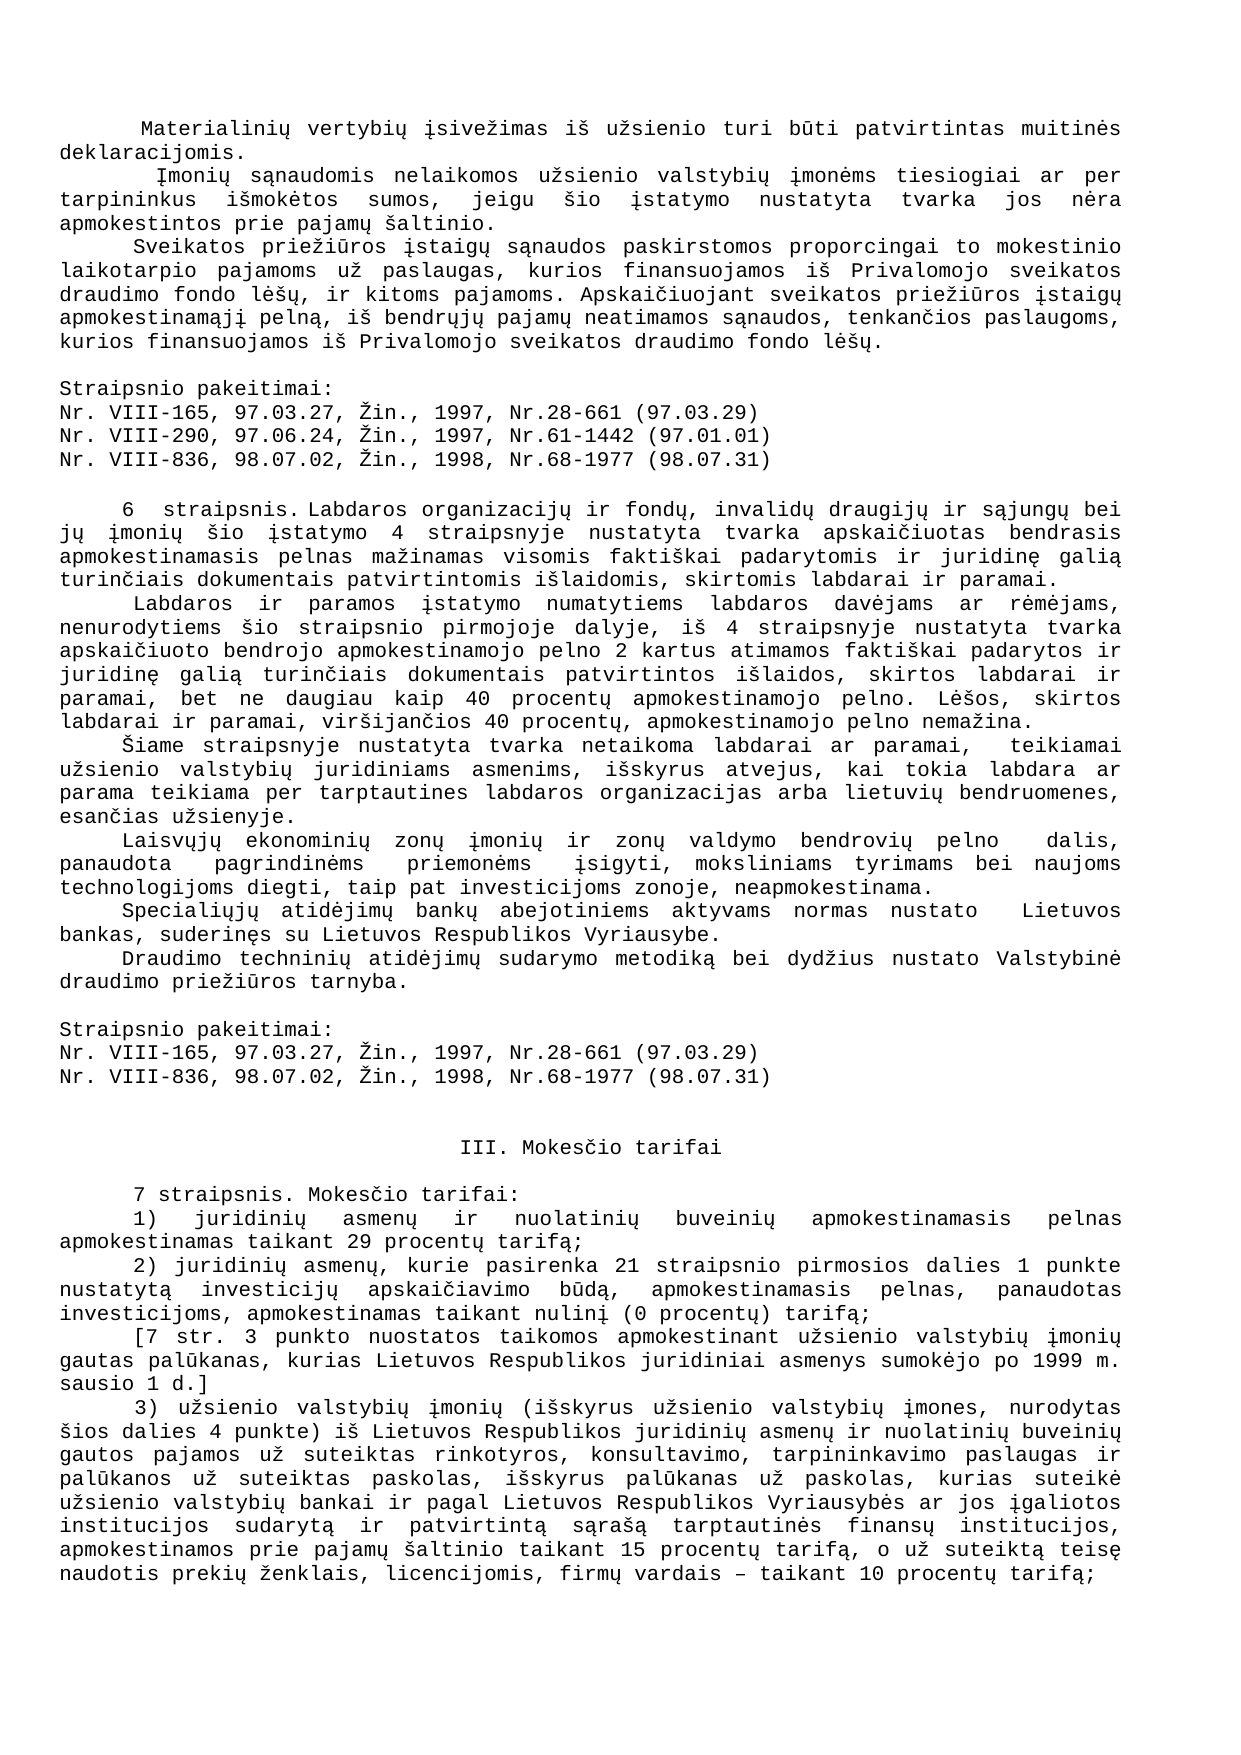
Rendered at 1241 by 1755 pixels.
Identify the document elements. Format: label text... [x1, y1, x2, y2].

text 7 straipsnis. Mokesčio tarifai: [59, 1184, 1122, 1208]
text 3) užsienio valstybių įmonių (išskyrus užsienio valstybių įmones, nurodytas šios dalies 4 punkte) iš Lietuvos Respublikos juridinių asmenų ir nuolatinių buveinių gautos pajamos už suteiktas rinkotyros, konsultavimo, tarpininkavimo paslaugas ir palūkanos už suteiktas paskolas, išskyrus palūkanas už paskolas, kurias suteikė užsienio valstybių bankai ir pagal Lietuvos Respublikos Vyriausybės ar jos įgaliotos institucijos sudarytą ir patvirtintą sąrašą tarptautinės finansų institucijos, apmokestinamos prie pajamų šaltinio taikant 15 procentų tarifą, o už suteiktą teisę naudotis prekių ženklais, licencijomis, firmų vardais – taikant 10 procentų tarifą; [59, 1397, 1122, 1586]
text Šiame straipsnyje nustatyta tvarka netaikoma labdarai ar paramai, teikiamai užsienio valstybių juridiniams asmenims, išskyrus atvejus, kai tokia labdara ar parama teikiama per tarptautines labdaros organizacijas arba lietuvių bendruomenes, esančias užsienyje. [59, 735, 1122, 829]
text Materialinių vertybių įsivežimas iš užsienio turi būti patvirtintas muitinės deklaracijomis. [59, 118, 1122, 165]
text Labdaros ir paramos įstatymo numatytiems labdaros davėjams ar rėmėjams, nenurodytiems šio straipsnio pirmojoje dalyje, iš 4 straipsnyje nustatyta tvarka apskaičiuoto bendrojo apmokestinamojo pelno 2 kartus atimamos faktiškai padarytos ir juridinę galią turinčiais dokumentais patvirtintos išlaidos, skirtos labdarai ir paramai, bet ne daugiau kaip 40 procentų apmokestinamojo pelno. Lėšos, skirtos labdarai ir paramai, viršijančios 40 procentų, apmokestinamojo pelno nemažina. [59, 593, 1122, 735]
text 1) juridinių asmenų ir nuolatinių buveinių apmokestinamasis pelnas apmokestinamas taikant 29 procentų tarifą; [59, 1208, 1123, 1255]
text III. Mokesčio tarifai [59, 1137, 1122, 1161]
text Straipsnio pakeitimai: [59, 378, 1122, 402]
text Nr. VIII-165, 97.03.27, Žin., 1997, Nr.28-661 (97.03.29) [59, 402, 1122, 426]
text [7 str. 3 punkto nuostatos taikomos apmokestinant užsienio valstybių įmonių gautas palūkanas, kurias Lietuvos Respublikos juridiniai asmenys sumokėjo po 1999 m. sausio 1 d.] [59, 1326, 1122, 1397]
text Straipsnio pakeitimai: [59, 1019, 1122, 1042]
text Laisvųjų ekonominių zonų įmonių ir zonų valdymo bendrovių pelno dalis, panaudota pagrindinėms priemonėms įsigyti, moksliniams tyrimams bei naujoms technologijoms diegti, taip pat investicijoms zonoje, neapmokestinama. [59, 829, 1122, 901]
text 6 straipsnis. Labdaros organizacijų ir fondų, invalidų draugijų ir sąjungų bei jų įmonių šio įstatymo 4 straipsnyje nustatyta tvarka apskaičiuotas bendrasis apmokestinamasis pelnas mažinamas visomis faktiškai padarytomis ir juridinę galią turinčiais dokumentais patvirtintomis išlaidomis, skirtomis labdarai ir paramai. [59, 496, 1122, 593]
text Nr. VIII-836, 98.07.02, Žin., 1998, Nr.68-1977 (98.07.31) [59, 1066, 1122, 1090]
text 2) juridinių asmenų, kurie pasirenka 21 straipsnio pirmosios dalies 1 punkte nustatytą investicijų apskaičiavimo būdą, apmokestinamasis pelnas, panaudotas investicijoms, apmokestinamas taikant nulinį (0 procentų) tarifą; [59, 1255, 1122, 1326]
text Nr. VIII-836, 98.07.02, Žin., 1998, Nr.68-1977 (98.07.31) [59, 449, 1122, 473]
text Nr. VIII-165, 97.03.27, Žin., 1997, Nr.28-661 (97.03.29) [59, 1042, 1122, 1066]
text Sveikatos priežiūros įstaigų sąnaudos paskirstomos proporcingai to mokestinio laikotarpio pajamoms už paslaugas, kurios finansuojamos iš Privalomojo sveikatos draudimo fondo lėšų, ir kitoms pajamoms. Apskaičiuojant sveikatos priežiūros įstaigų apmokestinamąjį pelną, iš bendrųjų pajamų neatimamos sąnaudos, tenkančios paslaugoms, kurios finansuojamos iš Privalomojo sveikatos draudimo fondo lėšų. [59, 236, 1122, 354]
text Specialiųjų atidėjimų bankų abejotiniems aktyvams normas nustato Lietuvos bankas, suderinęs su Lietuvos Respublikos Vyriausybe. [59, 901, 1122, 948]
text Draudimo techninių atidėjimų sudarymo metodiką bei dydžius nustato Valstybinė draudimo priežiūros tarnyba. [59, 948, 1122, 995]
text Nr. VIII-290, 97.06.24, Žin., 1997, Nr.61-1442 (97.01.01) [59, 426, 1122, 449]
text Įmonių sąnaudomis nelaikomos užsienio valstybių įmonėms tiesiogiai ar per tarpininkus išmokėtos sumos, jeigu šio įstatymo nustatyta tvarka jos nėra apmokestintos prie pajamų šaltinio. [59, 165, 1122, 236]
